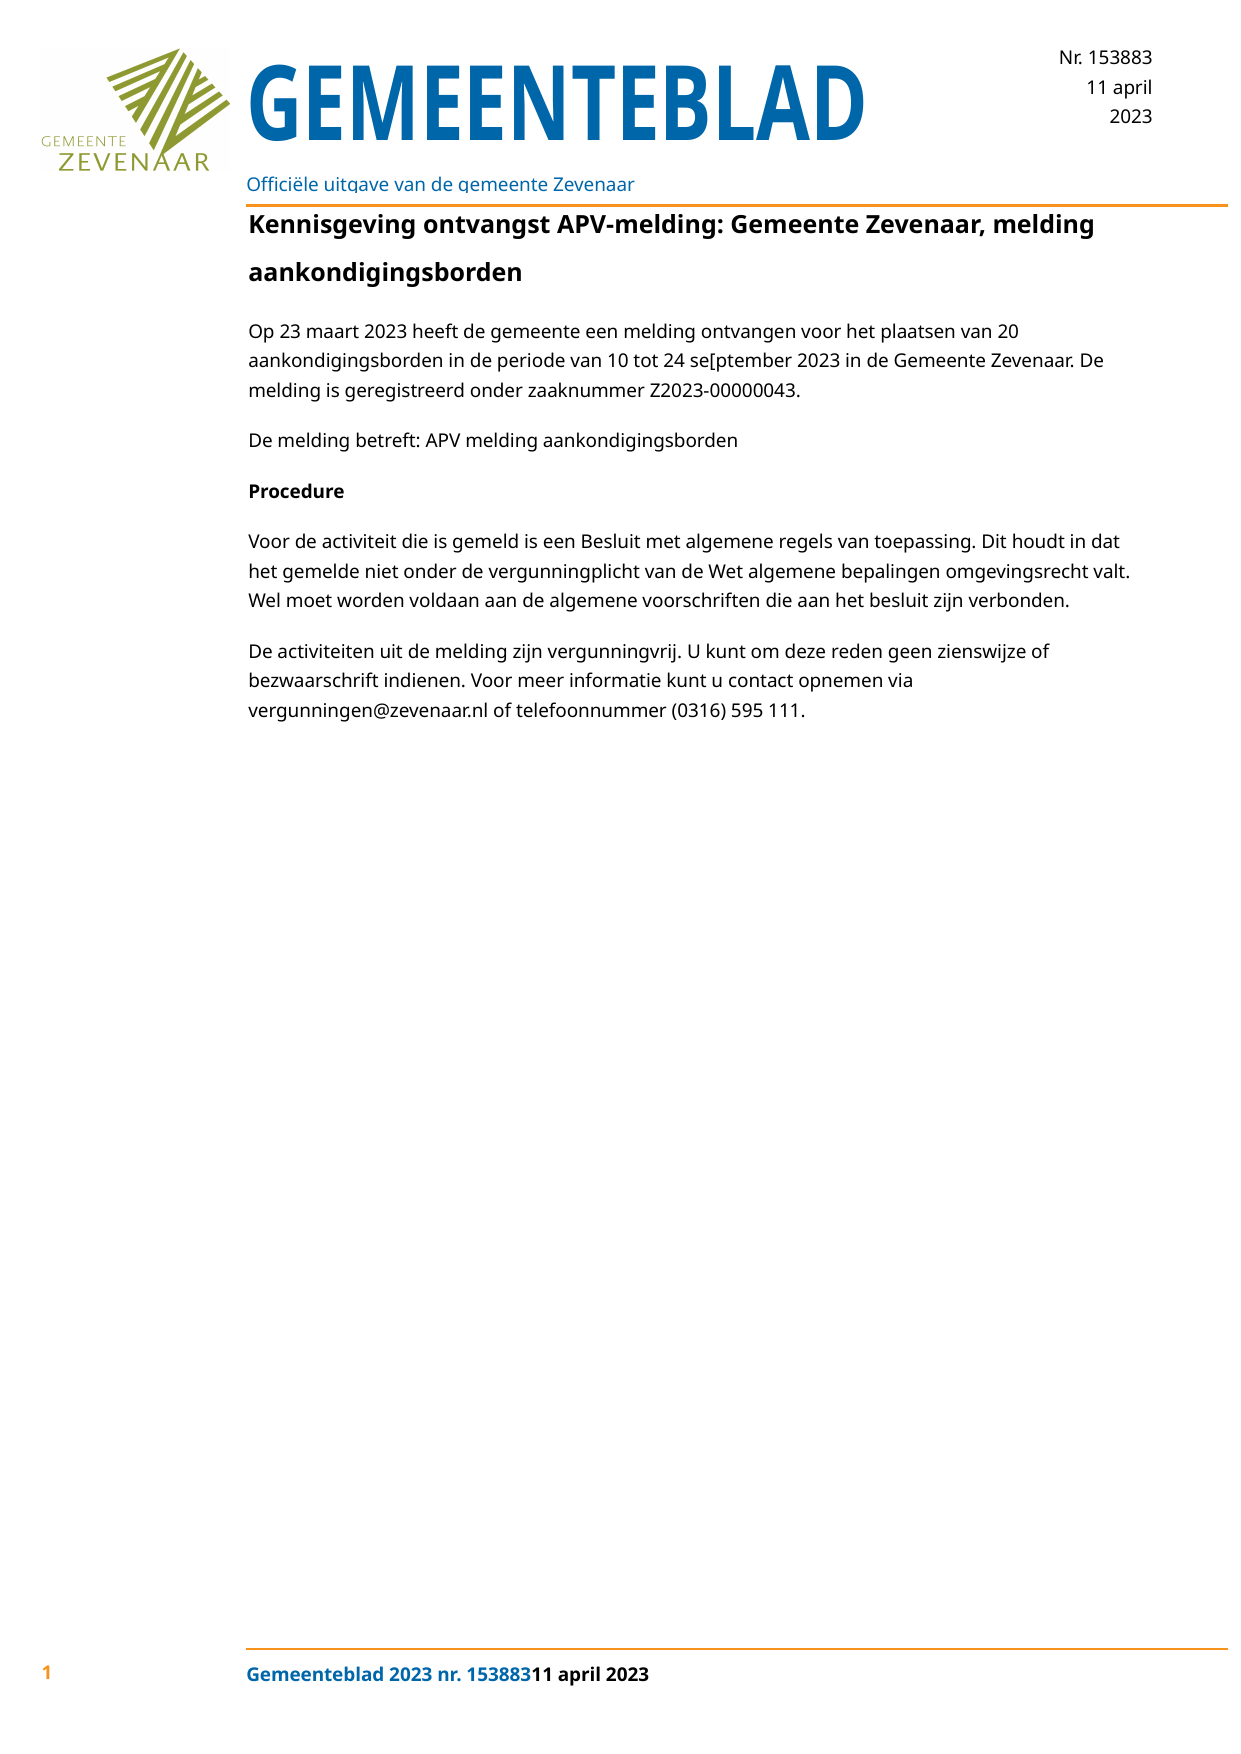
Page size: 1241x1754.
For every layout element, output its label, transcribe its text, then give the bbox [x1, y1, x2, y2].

picture [41, 47, 231, 172]
text De melding betreft: APV melding aankondigingsborden [248, 427, 1152, 453]
text Kennisgeving ontvangst APV-melding: Gemeente Zevenaar, melding aankondigingsborden [248, 207, 1152, 288]
text Procedure [248, 478, 1152, 504]
text Op 23 maart 2023 heeft de gemeente een melding ontvangen voor het plaatsen van 20 aankondigingsborden in de periode van 10 tot 24 se[ptember 2023 in de Gemeente Zevenaar. De melding is geregistreerd onder zaaknummer Z2023-00000043. [248, 318, 1152, 403]
text De activiteiten uit de melding zijn vergunningvrij. U kunt om deze reden geen zienswijze of bezwaarschrift indienen. Voor meer informatie kunt u contact opnemen via vergunningen@zevenaar.nl of telefoonnummer (0316) 595 111. [248, 638, 1152, 723]
text Voor de activiteit die is gemeld is een Besluit met algemene regels van toepassing. Dit houdt in dat het gemelde niet onder de vergunningplicht van de Wet algemene bepalingen omgevingsrecht valt. Wel moet worden voldaan aan de algemene voorschriften die aan het besluit zijn verbonden. [248, 528, 1152, 613]
